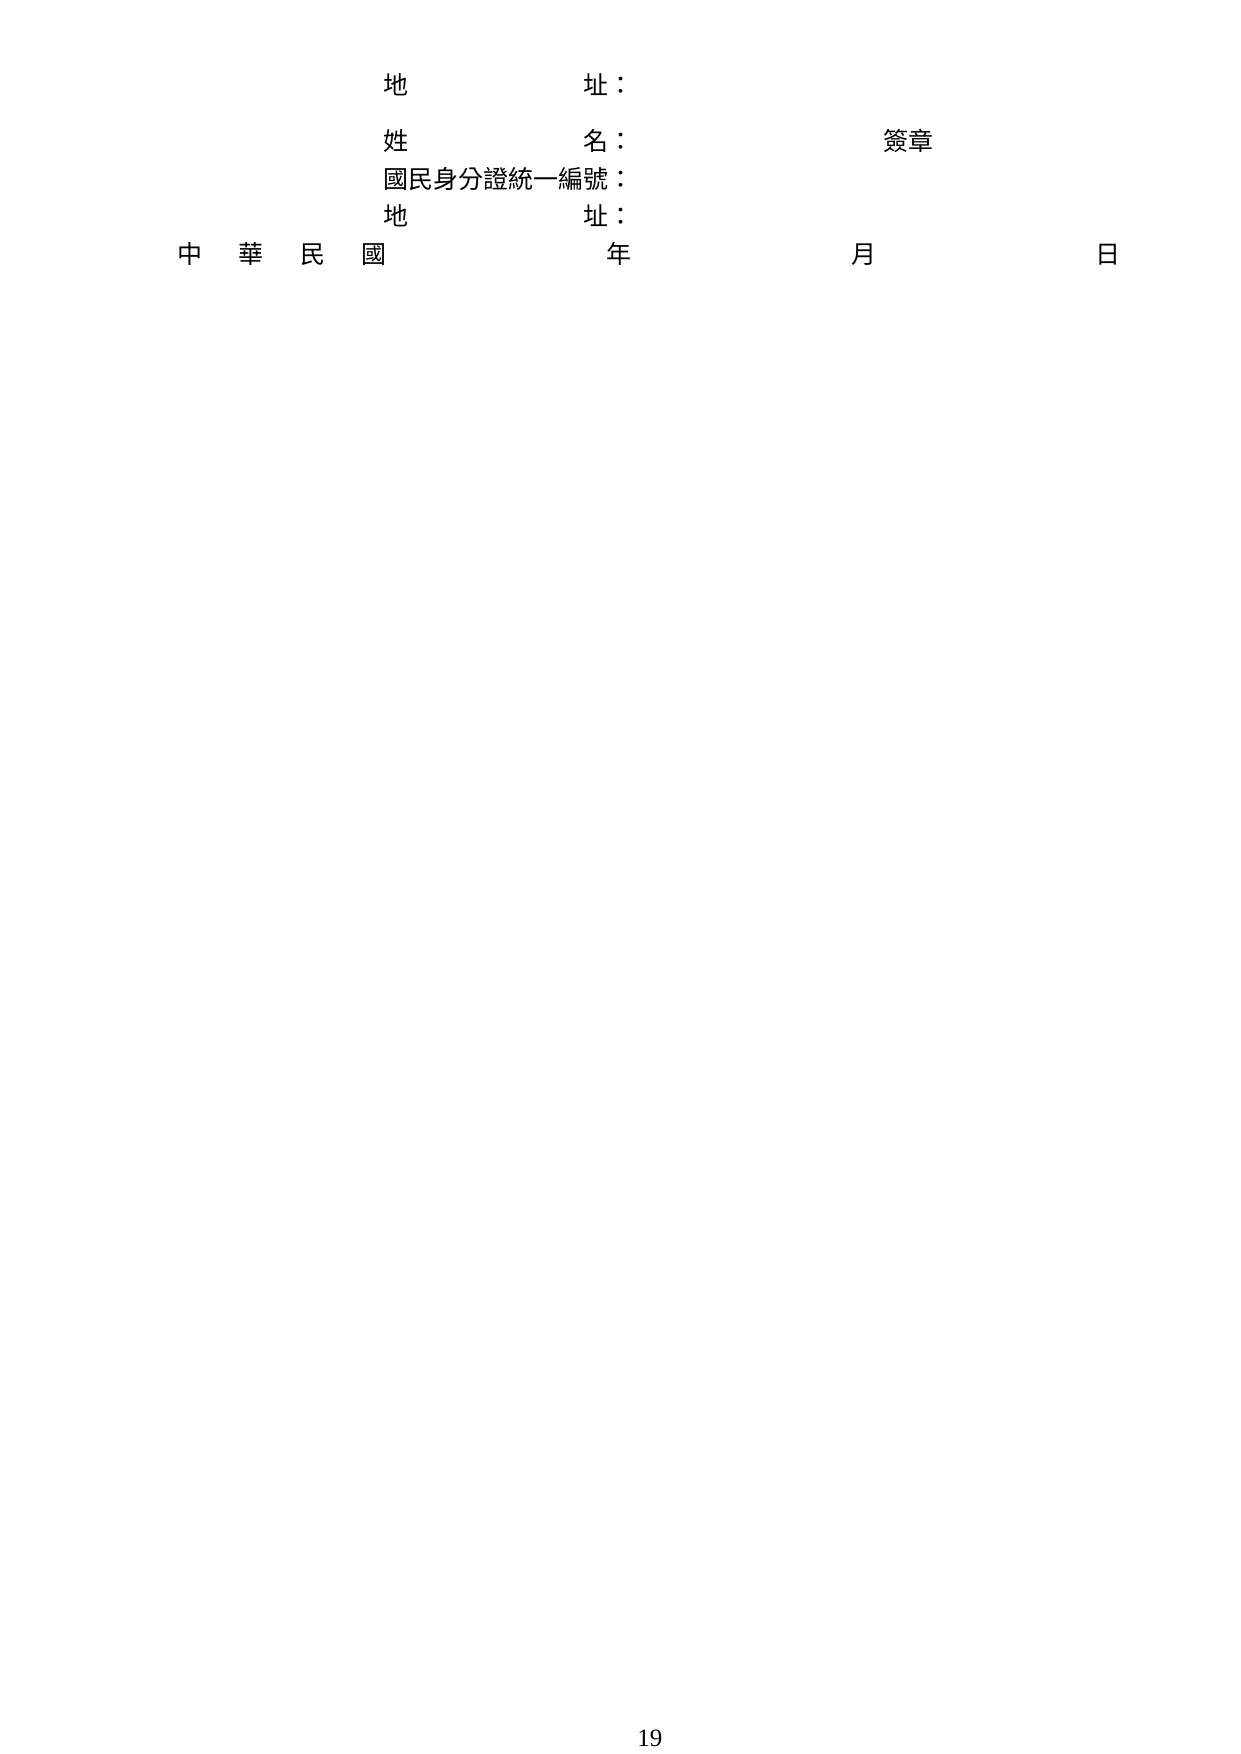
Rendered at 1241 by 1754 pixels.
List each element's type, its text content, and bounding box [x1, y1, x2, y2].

text 地 址： [383, 65, 1122, 102]
text 國民身分證統一編號： [383, 158, 1122, 196]
text 地 址： [383, 196, 1122, 233]
text 中華民國 年 月 日 [177, 233, 1122, 271]
text 姓 名： 簽章 [383, 121, 1122, 158]
